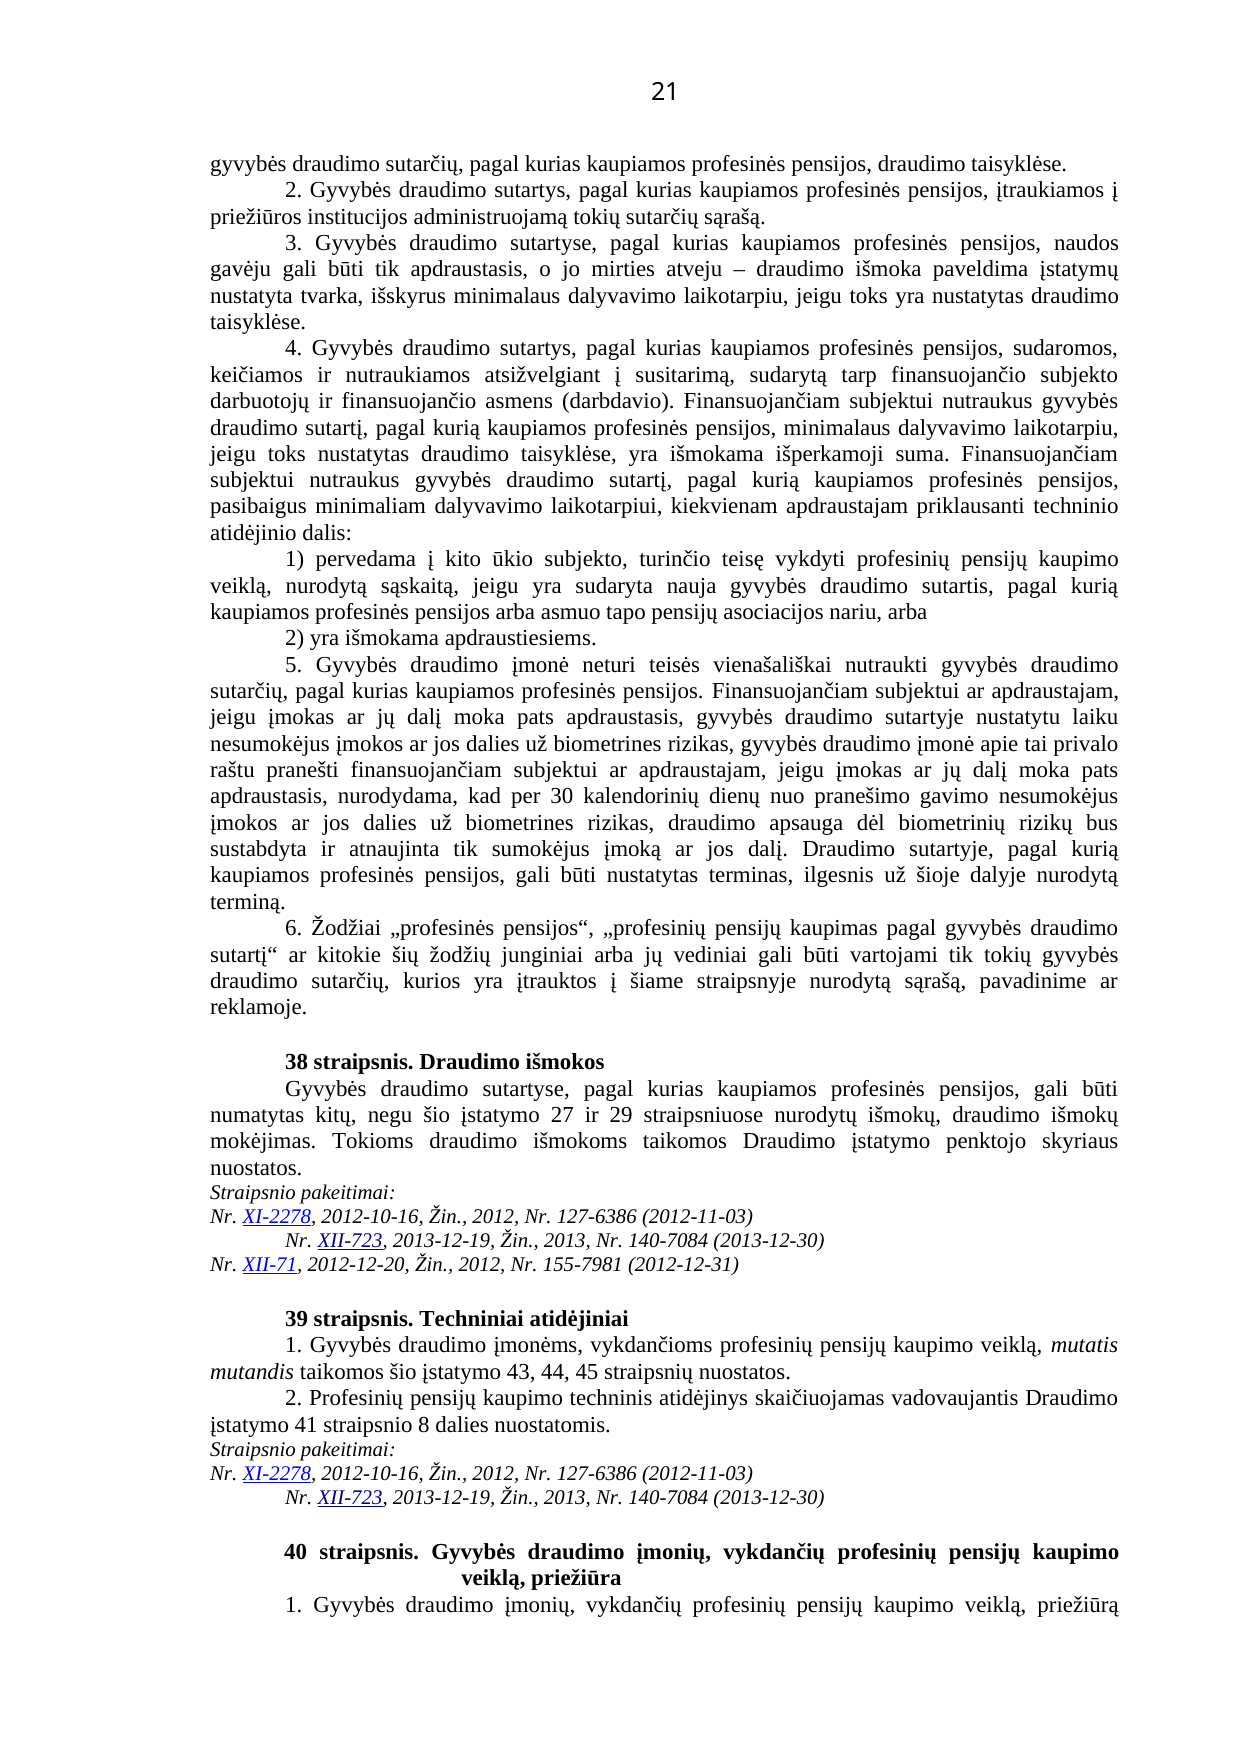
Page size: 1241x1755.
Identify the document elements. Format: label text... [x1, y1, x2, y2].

text gyvybės draudimo sutarčių, pagal kurias kaupiamos profesinės pensijos, draudimo taisyklėse. [210, 150, 1120, 176]
text Nr. XII-723, 2013-12-19, Žin., 2013, Nr. 140-7084 (2013-12-30) [210, 1228, 1120, 1252]
text 5. Gyvybės draudimo įmonė neturi teisės vienašališkai nutraukti gyvybės draudimo sutarčių, pagal kurias kaupiamos profesinės pensijos. Finansuojančiam subjektui ar apdraustajam, jeigu įmokas ar jų dalį moka pats apdraustasis, gyvybės draudimo sutartyje nustatytu laiku nesumokėjus įmokos ar jos dalies už biometrines rizikas, gyvybės draudimo įmonė apie tai privalo raštu pranešti finansuojančiam subjektui ar apdraustajam, jeigu įmokas ar jų dalį moka pats apdraustasis, nurodydama, kad per 30 kalendorinių dienų nuo pranešimo gavimo nesumokėjus įmokos ar jos dalies už biometrines rizikas, draudimo apsauga dėl biometrinių rizikų bus sustabdyta ir atnaujinta tik sumokėjus įmoką ar jos dalį. Draudimo sutartyje, pagal kurią kaupiamos profesinės pensijos, gali būti nustatytas terminas, ilgesnis už šioje dalyje nurodytą terminą. [210, 651, 1120, 914]
text Nr. XI-2278, 2012-10-16, Žin., 2012, Nr. 127-6386 (2012-11-03) [210, 1204, 1120, 1228]
text 38 straipsnis. Draudimo išmokos [210, 1048, 1120, 1075]
text 39 straipsnis. Techniniai atidėjiniai [210, 1305, 1120, 1332]
text 4. Gyvybės draudimo sutartys, pagal kurias kaupiamos profesinės pensijos, sudaromos, keičiamos ir nutraukiamos atsižvelgiant į susitarimą, sudarytą tarp finansuojančio subjekto darbuotojų ir finansuojančio asmens (darbdavio). Finansuojančiam subjektui nutraukus gyvybės draudimo sutartį, pagal kurią kaupiamos profesinės pensijos, minimalaus dalyvavimo laikotarpiu, jeigu toks nustatytas draudimo taisyklėse, yra išmokama išperkamoji suma. Finansuojančiam subjektui nutraukus gyvybės draudimo sutartį, pagal kurią kaupiamos profesinės pensijos, pasibaigus minimaliam dalyvavimo laikotarpiui, kiekvienam apdraustajam priklausanti techninio atidėjinio dalis: [210, 334, 1120, 545]
text 6. Žodžiai „profesinės pensijos“, „profesinių pensijų kaupimas pagal gyvybės draudimo sutartį“ ar kitokie šių žodžių junginiai arba jų vediniai gali būti vartojami tik tokių gyvybės draudimo sutarčių, kurios yra įtrauktos į šiame straipsnyje nurodytą sąrašą, pavadinime ar reklamoje. [210, 914, 1120, 1020]
text 40 straipsnis. Gyvybės draudimo įmonių, vykdančių profesinių pensijų kaupimo veiklą, priežiūra [284, 1538, 1120, 1591]
text 2) yra išmokama apdraustiesiems. [210, 624, 1120, 651]
text 3. Gyvybės draudimo sutartyse, pagal kurias kaupiamos profesinės pensijos, naudos gavėju gali būti tik apdraustasis, o jo mirties atveju – draudimo išmoka paveldima įstatymų nustatyta tvarka, išskyrus minimalaus dalyvavimo laikotarpiu, jeigu toks yra nustatytas draudimo taisyklėse. [210, 229, 1120, 334]
text Nr. XII-723, 2013-12-19, Žin., 2013, Nr. 140-7084 (2013-12-30) [210, 1485, 1120, 1509]
text 2. Gyvybės draudimo sutartys, pagal kurias kaupiamos profesinės pensijos, įtraukiamos į priežiūros institucijos administruojamą tokių sutarčių sąrašą. [210, 176, 1120, 229]
text Gyvybės draudimo sutartyse, pagal kurias kaupiamos profesinės pensijos, gali būti numatytas kitų, negu šio įstatymo 27 ir 29 straipsniuose nurodytų išmokų, draudimo išmokų mokėjimas. Tokioms draudimo išmokoms taikomos Draudimo įstatymo penktojo skyriaus nuostatos. [210, 1075, 1120, 1180]
text Nr. XI-2278, 2012-10-16, Žin., 2012, Nr. 127-6386 (2012-11-03) [210, 1461, 1120, 1485]
text 1. Gyvybės draudimo įmonių, vykdančių profesinių pensijų kaupimo veiklą, priežiūrą [210, 1591, 1120, 1617]
text 2. Profesinių pensijų kaupimo techninis atidėjinys skaičiuojamas vadovaujantis Draudimo įstatymo 41 straipsnio 8 dalies nuostatomis. [210, 1384, 1120, 1437]
text 1. Gyvybės draudimo įmonėms, vykdančioms profesinių pensijų kaupimo veiklą, mutatis mutandis taikomos šio įstatymo 43, 44, 45 straipsnių nuostatos. [210, 1332, 1120, 1384]
text Straipsnio pakeitimai: [210, 1437, 1120, 1461]
text 1) pervedama į kito ūkio subjekto, turinčio teisę vykdyti profesinių pensijų kaupimo veiklą, nurodytą sąskaitą, jeigu yra sudaryta nauja gyvybės draudimo sutartis, pagal kurią kaupiamos profesinės pensijos arba asmuo tapo pensijų asociacijos nariu, arba [210, 545, 1120, 624]
text Straipsnio pakeitimai: [210, 1180, 1120, 1204]
text Nr. XII-71, 2012-12-20, Žin., 2012, Nr. 155-7981 (2012-12-31) [210, 1252, 1120, 1276]
